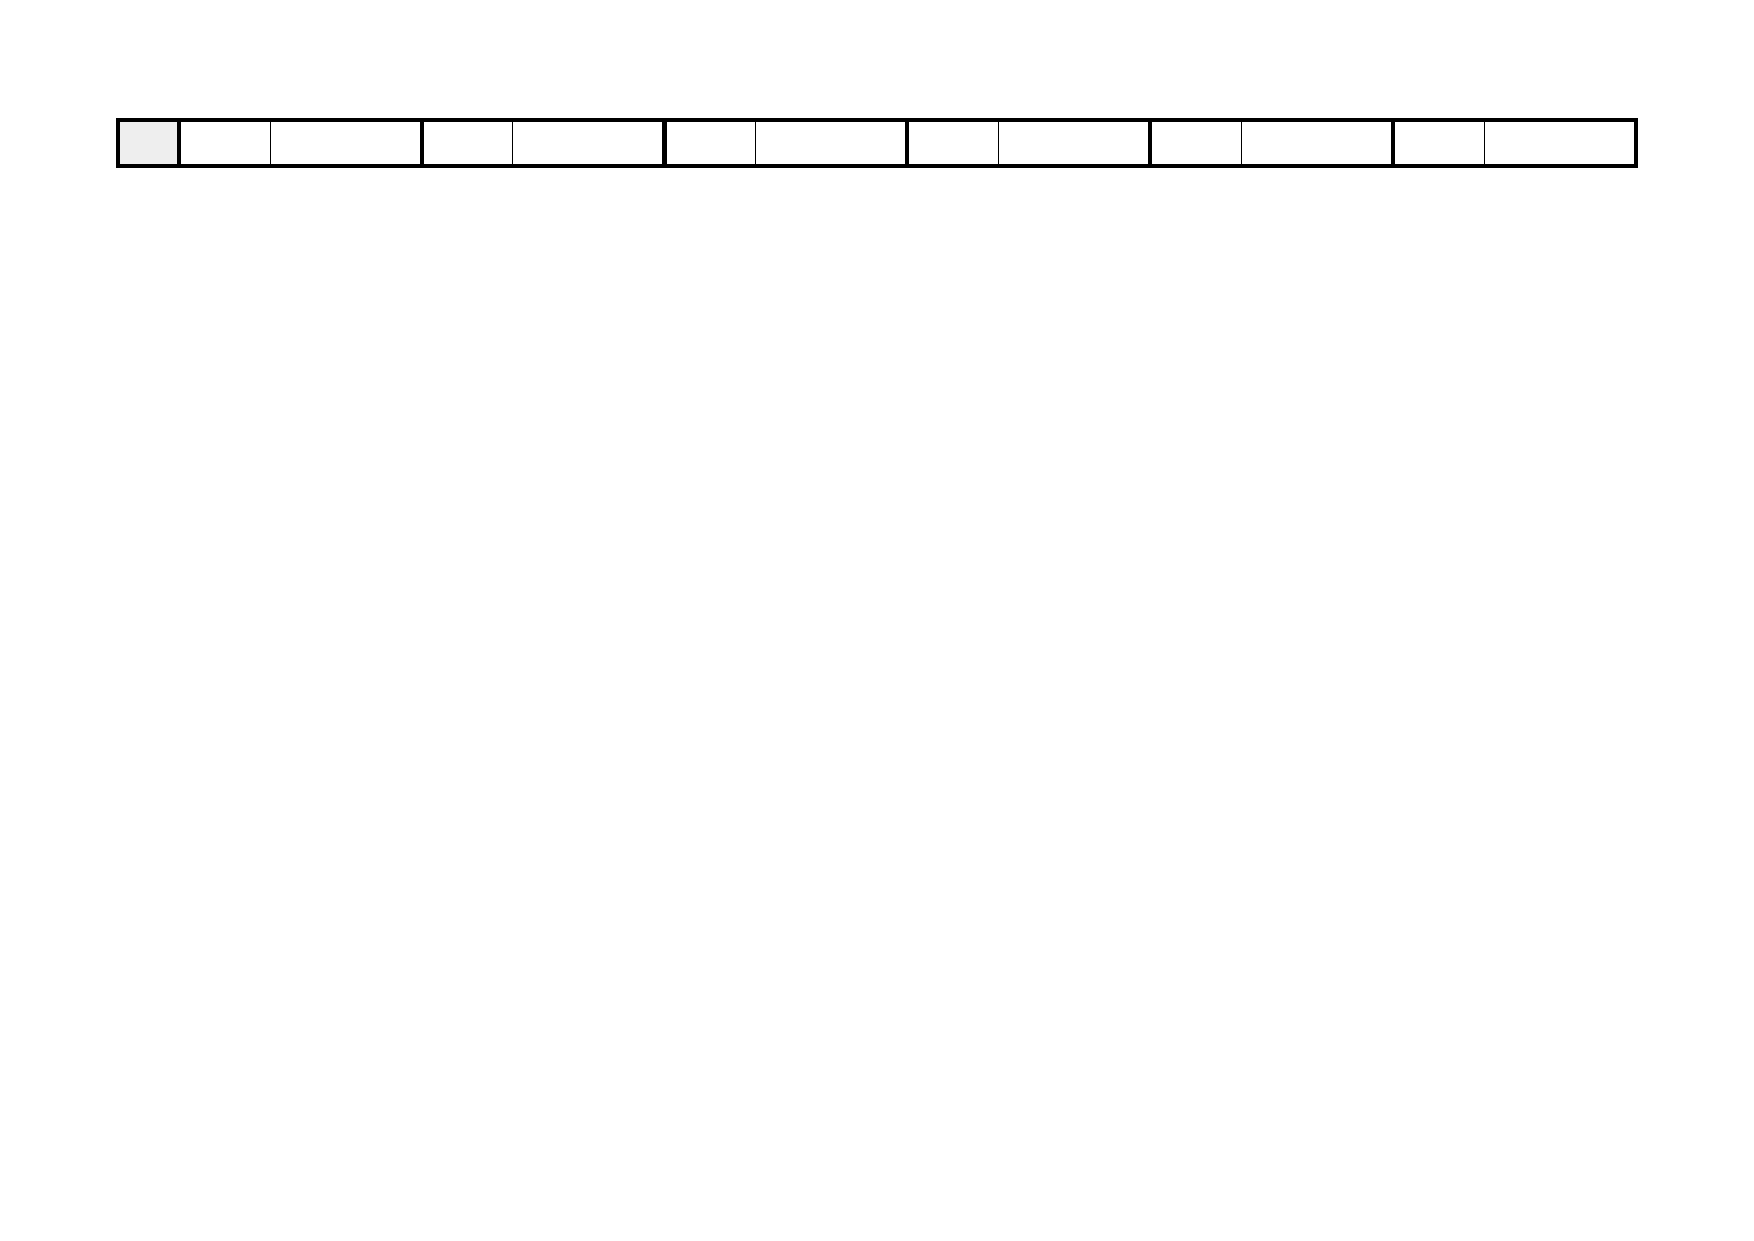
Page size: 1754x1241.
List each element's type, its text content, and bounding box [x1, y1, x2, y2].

table_cell [756, 122, 905, 164]
table_cell 放課後 [120, 122, 177, 164]
table_cell [999, 122, 1148, 164]
table_cell [1485, 122, 1634, 164]
table_cell [1242, 122, 1391, 164]
table_cell [424, 122, 512, 164]
table_cell [271, 122, 420, 164]
table_cell [909, 122, 998, 164]
table_cell [1395, 122, 1484, 164]
table_cell [1152, 122, 1241, 164]
table_cell [513, 122, 662, 164]
table_cell [181, 122, 270, 164]
table_cell [667, 122, 755, 164]
